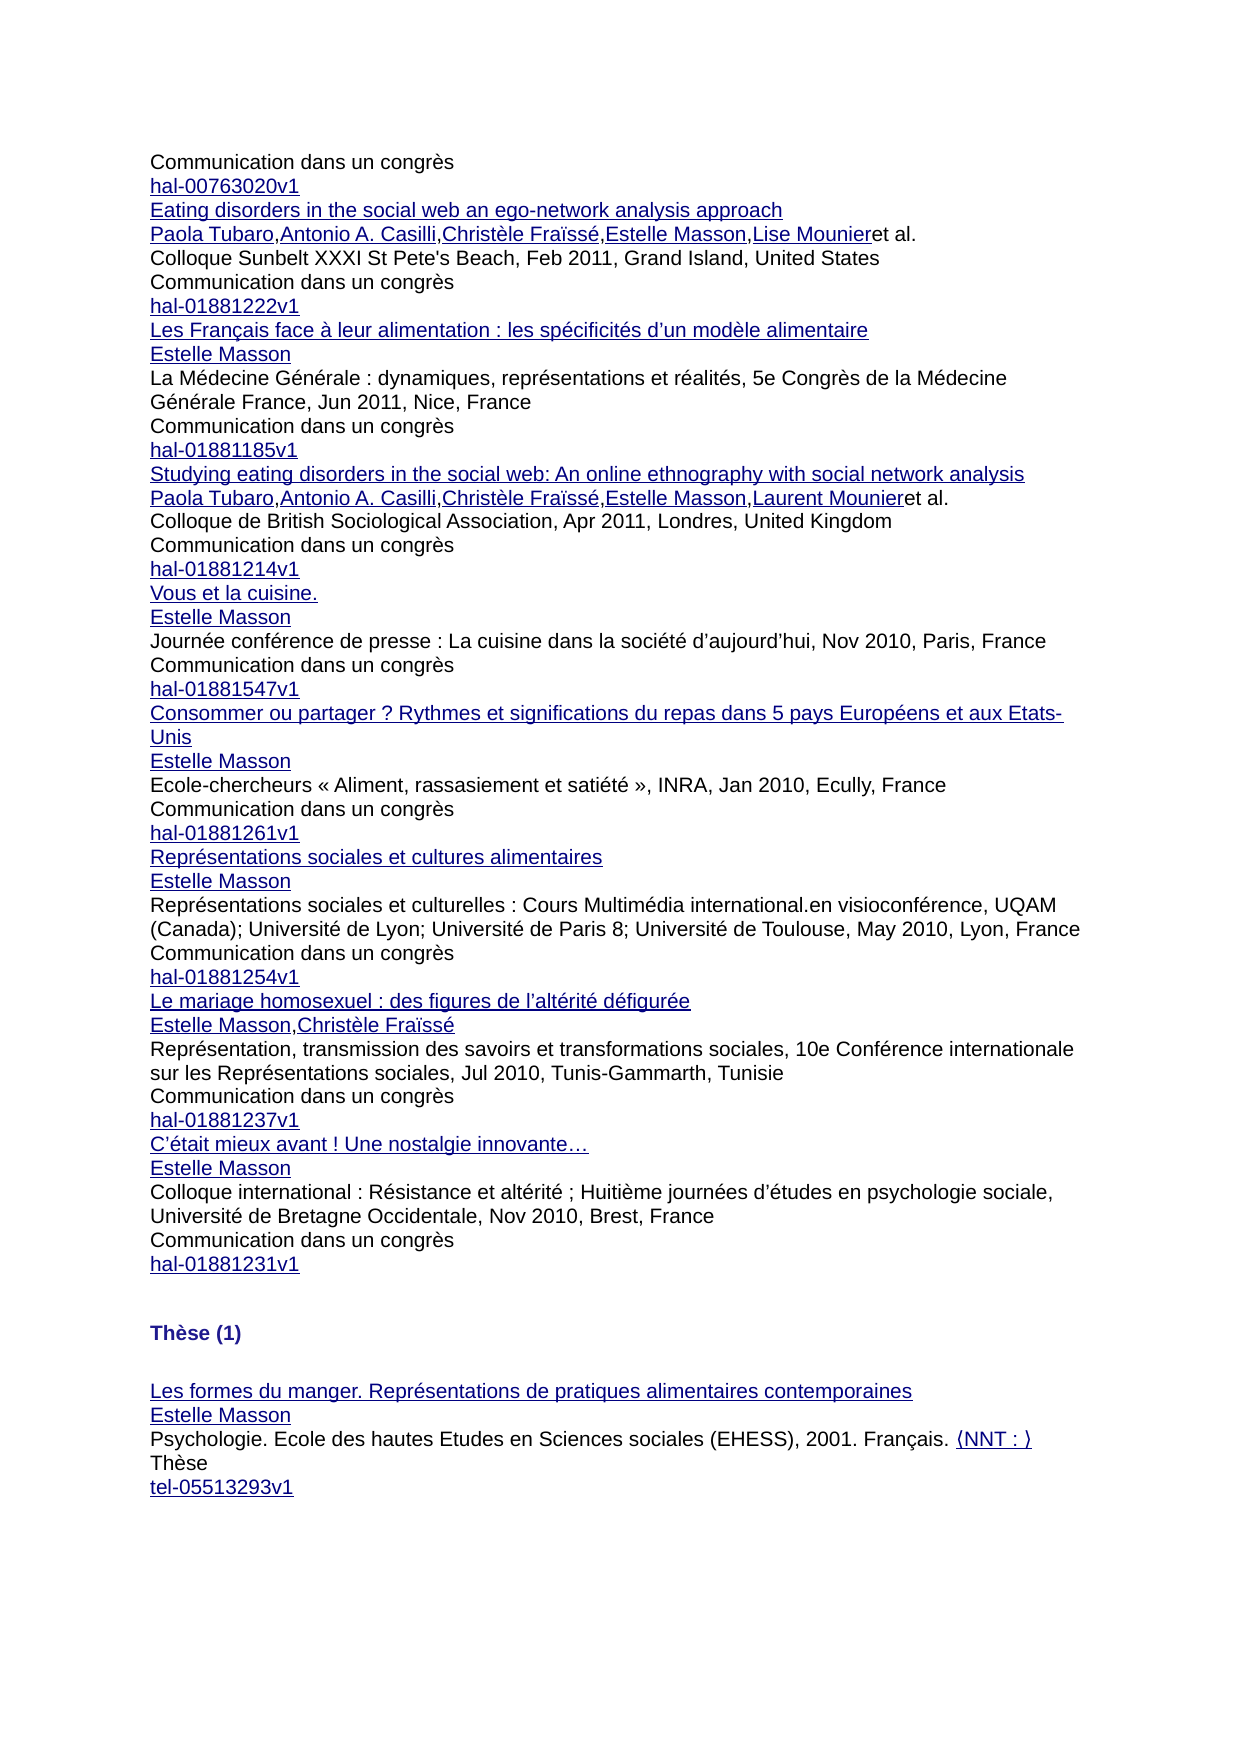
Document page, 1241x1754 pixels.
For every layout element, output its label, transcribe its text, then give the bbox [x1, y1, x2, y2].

table_cell Représentations sociales et cultures alimentaires Estelle Masson Représentations sociales et culturelles : Cours Multimédia international.en visioconférence, UQAM (Canada); Université de Lyon; Université de Paris 8; Université de Toulouse, May 2010, Lyon, France Communication dans un congrès hal-01881254v1 [150, 845, 1090, 988]
table_cell Le mariage homosexuel : des figures de l’altérité défigurée Estelle Masson,Christèle Fraïssé Représentation, transmission des savoirs et transformations sociales, 10e Conférence internationale sur les Représentations sociales, Jul 2010, Tunis-Gammarth, Tunisie Communication dans un congrès hal-01881237v1 [150, 989, 1090, 1132]
subtitle Thèse (1) [150, 1321, 1090, 1345]
table_header Les formes du manger. Représentations de pratiques alimentaires contemporaines Estelle Masson Psychologie. Ecole des hautes Etudes en Sciences sociales (EHESS), 2001. Français. ⟨NNT : ⟩ Thèse tel-05513293v1 [150, 1379, 1090, 1499]
table_cell Consommer ou partager ? Rythmes et significations du repas dans 5 pays Européens et aux Etats-Unis Estelle Masson Ecole-chercheurs « Aliment, rassasiement et satiété », INRA, Jan 2010, Ecully, France Communication dans un congrès hal-01881261v1 [150, 701, 1090, 845]
table_cell Studying eating disorders in the social web: An online ethnography with social network analysis Paola Tubaro,Antonio A. Casilli,Christèle Fraïssé,Estelle Masson,Laurent Mounieret al. Colloque de British Sociological Association, Apr 2011, Londres, United Kingdom Communication dans un congrès hal-01881214v1 [150, 461, 1090, 581]
table_cell Les Français face à leur alimentation : les spécificités d’un modèle alimentaire Estelle Masson La Médecine Générale : dynamiques, représentations et réalités, 5e Congrès de la Médecine Générale France, Jun 2011, Nice, France Communication dans un congrès hal-01881185v1 [150, 318, 1090, 461]
table_cell Vous et la cuisine. Estelle Masson Journée conférence de presse : La cuisine dans la société d’aujourd’hui, Nov 2010, Paris, France Communication dans un congrès hal-01881547v1 [150, 581, 1090, 701]
table_cell Eating disorders in the social web an ego-network analysis approach Paola Tubaro,Antonio A. Casilli,Christèle Fraïssé,Estelle Masson,Lise Mounieret al. Colloque Sunbelt XXXI St Pete's Beach, Feb 2011, Grand Island, United States Communication dans un congrès hal-01881222v1 [150, 198, 1090, 318]
table_cell Communication dans un congrès hal-00763020v1 [150, 150, 1090, 198]
table_cell C’était mieux avant ! Une nostalgie innovante… Estelle Masson Colloque international : Résistance et altérité ; Huitième journées d’études en psychologie sociale, Université de Bretagne Occidentale, Nov 2010, Brest, France Communication dans un congrès hal-01881231v1 [150, 1132, 1090, 1276]
